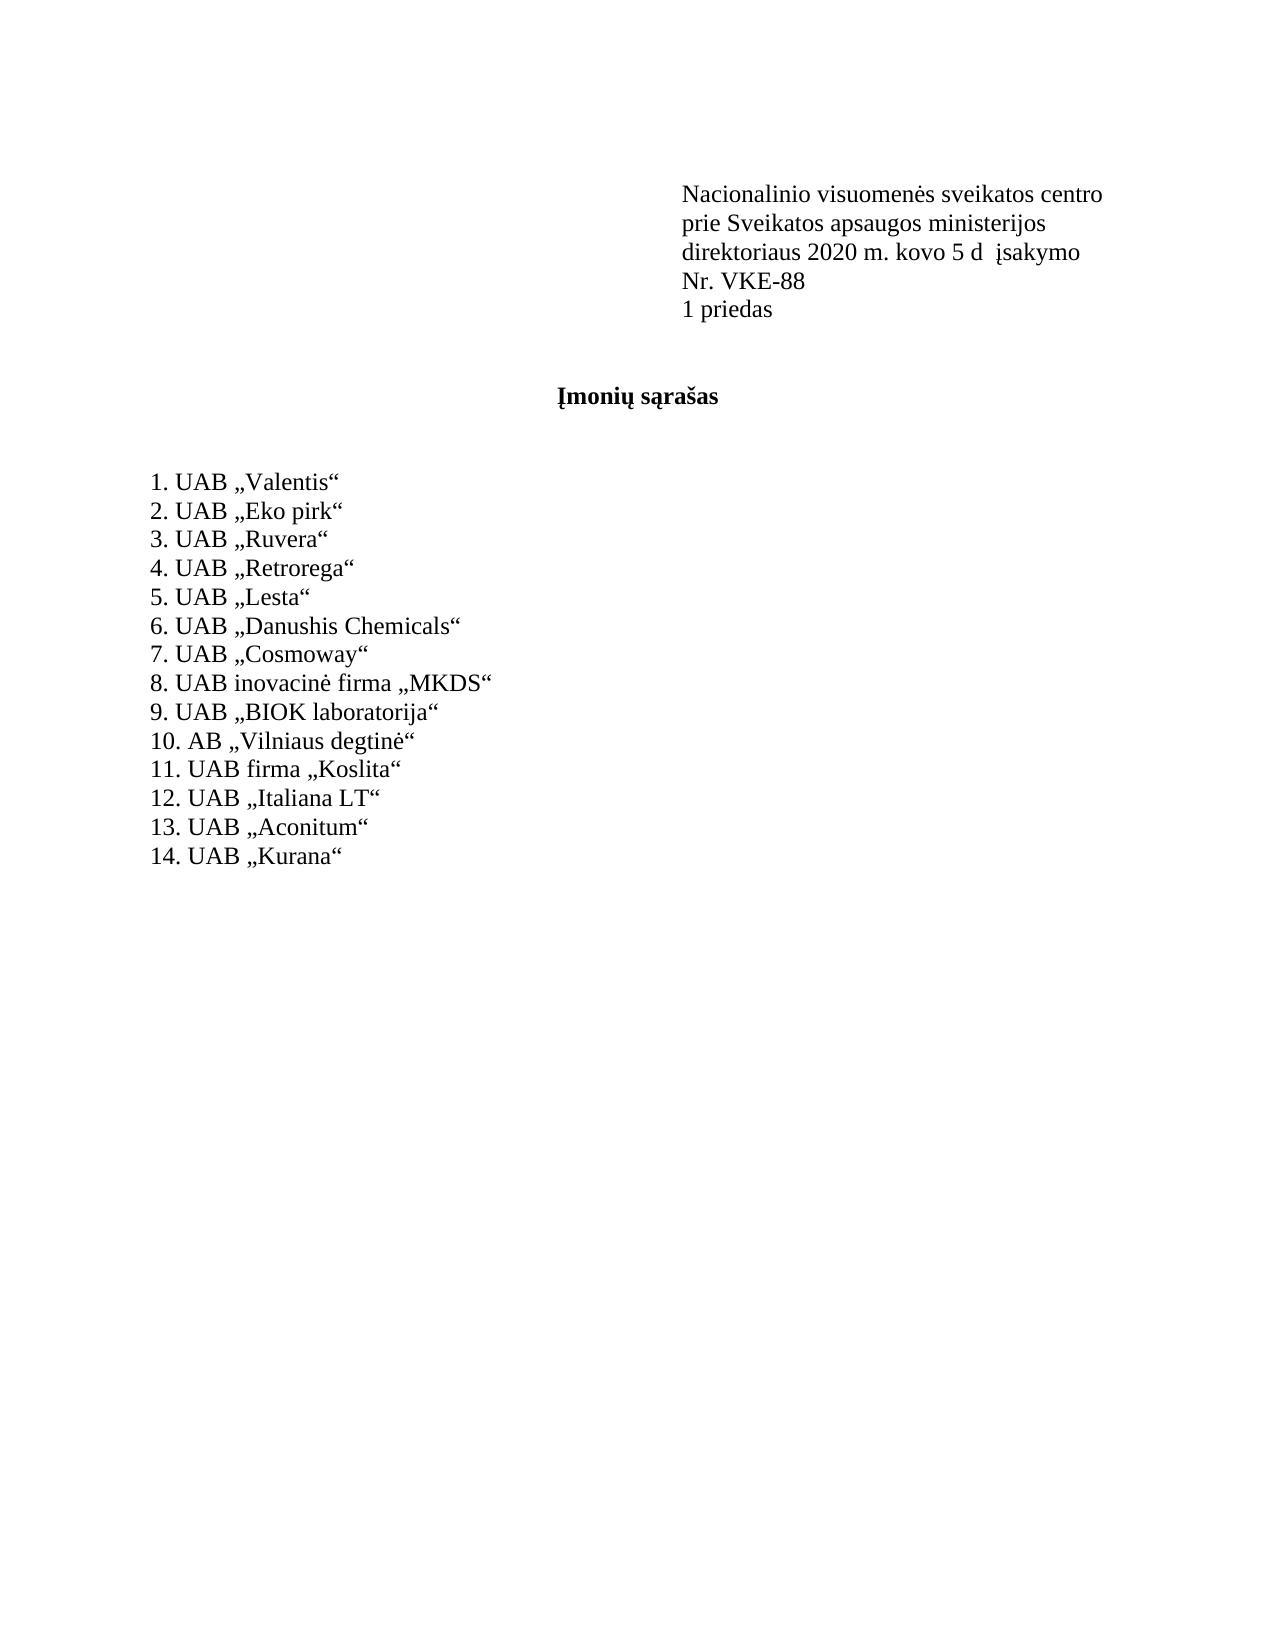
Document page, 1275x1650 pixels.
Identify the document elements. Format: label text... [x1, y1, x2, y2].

text Įmonių sąrašas [150, 381, 1125, 409]
text 1. UAB „Valentis“ [150, 467, 1125, 496]
text 1 priedas [150, 294, 1125, 323]
text 9. UAB „BIOK laboratorija“ [150, 697, 1125, 726]
text 10. AB „Vilniaus degtinė“ [150, 726, 1125, 754]
text Nr. VKE-88 [150, 266, 1125, 294]
text 8. UAB inovacinė firma „MKDS“ [150, 668, 1125, 697]
text 12. UAB „Italiana LT“ [150, 783, 1125, 812]
text 7. UAB „Cosmoway“ [150, 639, 1125, 668]
text prie Sveikatos apsaugos ministerijos [150, 208, 1125, 237]
text 13. UAB „Aconitum“ [150, 812, 1125, 841]
text Nacionalinio visuomenės sveikatos centro [150, 179, 1125, 208]
text 2. UAB „Eko pirk“ [150, 496, 1125, 524]
text 11. UAB firma „Koslita“ [150, 754, 1125, 783]
text 14. UAB „Kurana“ [150, 841, 1125, 869]
text 3. UAB „Ruvera“ [150, 524, 1125, 553]
text 5. UAB „Lesta“ [150, 582, 1125, 611]
text direktoriaus 2020 m. kovo 5 d įsakymo [150, 237, 1125, 266]
text 6. UAB „Danushis Chemicals“ [150, 611, 1125, 639]
text 4. UAB „Retrorega“ [150, 553, 1125, 582]
